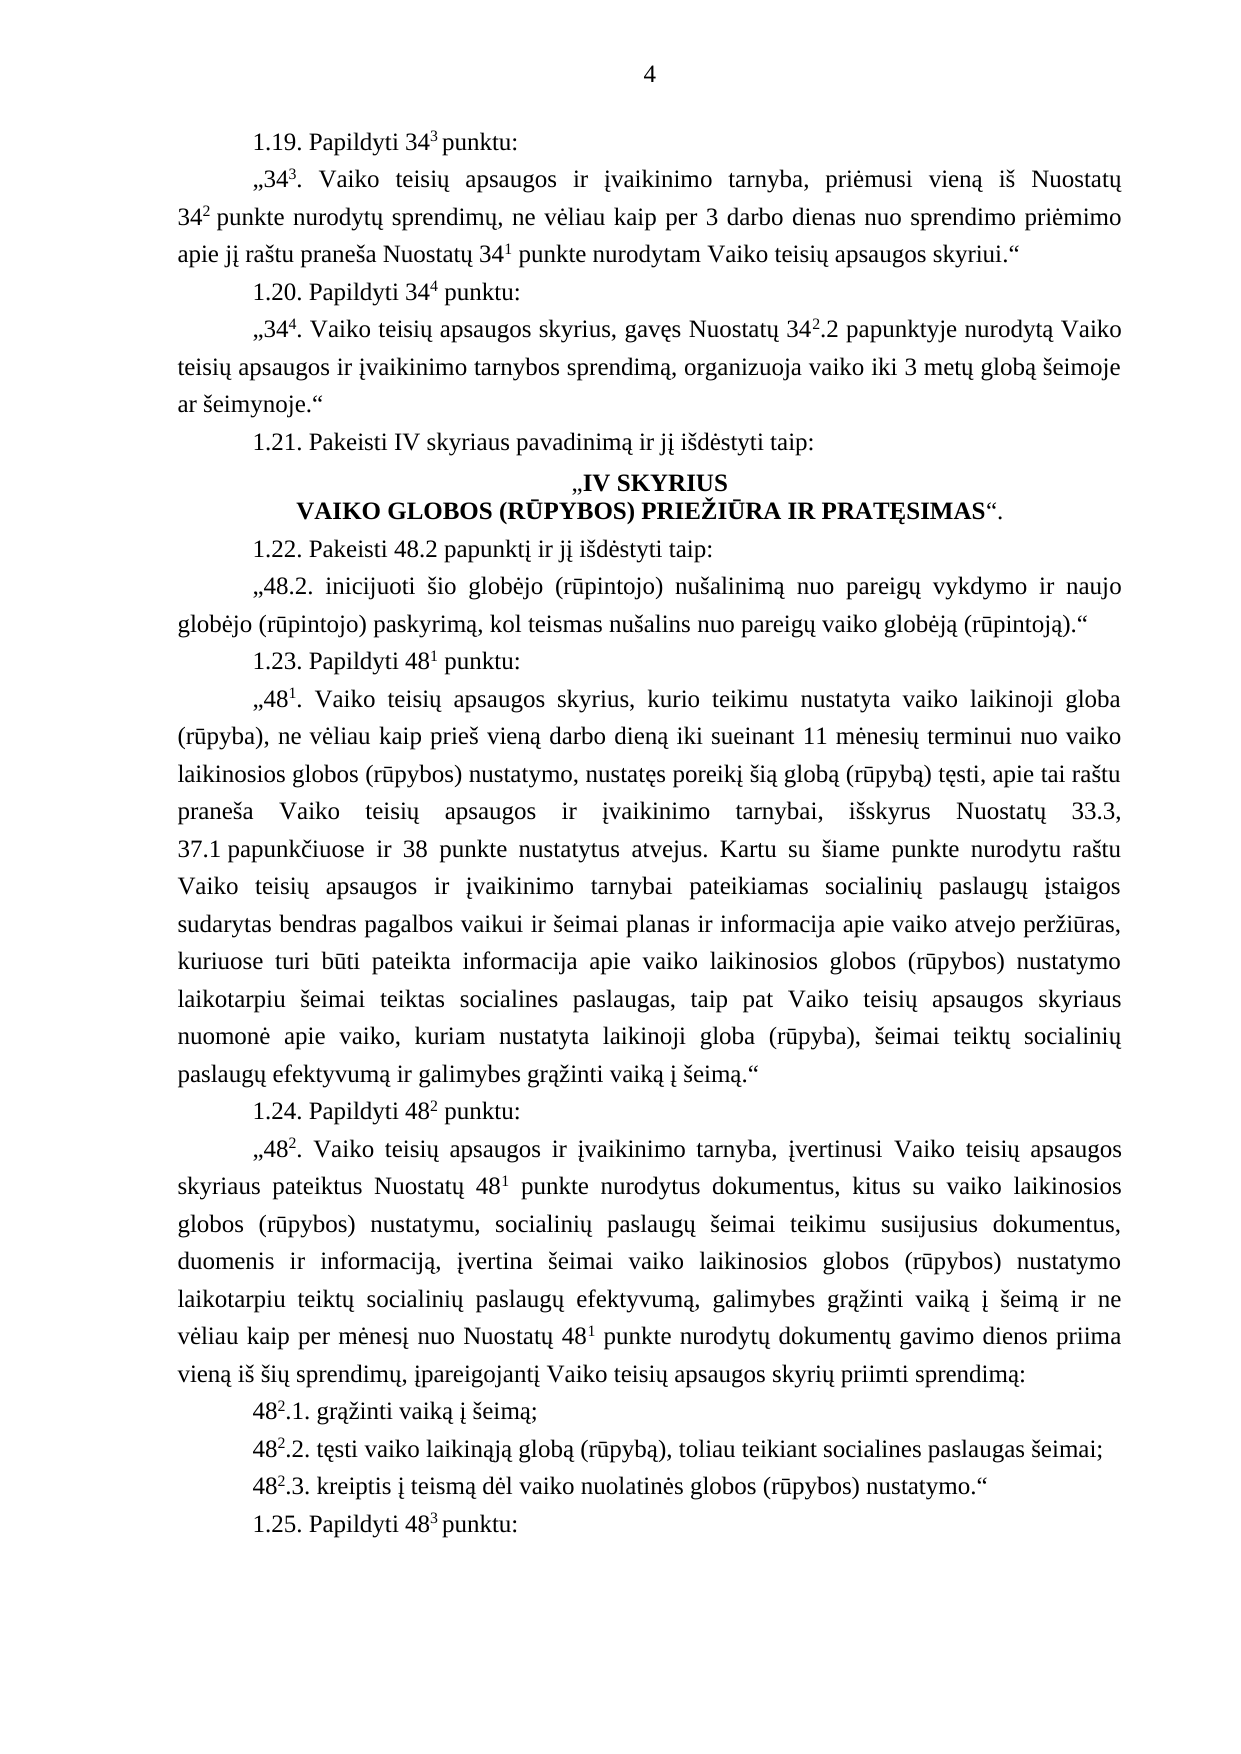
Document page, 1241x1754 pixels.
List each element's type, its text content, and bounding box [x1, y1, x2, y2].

text „482. Vaiko teisių apsaugos ir įvaikinimo tarnyba, įvertinusi Vaiko teisių apsaugos skyriaus pateiktus Nuostatų 481 punkte nurodytus dokumentus, kitus su vaiko laikinosios globos (rūpybos) nustatymu, socialinių paslaugų šeimai teikimu susijusius dokumentus, duomenis ir informaciją, įvertina šeimai vaiko laikinosios globos (rūpybos) nustatymo laikotarpiu teiktų socialinių paslaugų efektyvumą, galimybes grąžinti vaiką į šeimą ir ne vėliau kaip per mėnesį nuo Nuostatų 481 punkte nurodytų dokumentų gavimo dienos priima vieną iš šių sprendimų, įpareigojantį Vaiko teisių apsaugos skyrių priimti sprendimą: [177, 1125, 1122, 1388]
text 1.22. Pakeisti 48.2 papunktį ir jį išdėstyti taip: [177, 525, 1122, 563]
text 482.3. kreiptis į teismą dėl vaiko nuolatinės globos (rūpybos) nustatymo.“ [177, 1463, 1122, 1500]
text VAIKO GLOBOS (RŪPYBOS) PRIEŽIŪRA IR PRATĘSIMAS“. [177, 496, 1122, 525]
text „481. Vaiko teisių apsaugos skyrius, kurio teikimu nustatyta vaiko laikinoji globa (rūpyba), ne vėliau kaip prieš vieną darbo dieną iki sueinant 11 mėnesių terminui nuo vaiko laikinosios globos (rūpybos) nustatymo, nustatęs poreikį šią globą (rūpybą) tęsti, apie tai raštu praneša Vaiko teisių apsaugos ir įvaikinimo tarnybai, išskyrus Nuostatų 33.3, 37.1 papunkčiuose ir 38 punkte nustatytus atvejus. Kartu su šiame punkte nurodytu raštu Vaiko teisių apsaugos ir įvaikinimo tarnybai pateikiamas socialinių paslaugų įstaigos sudarytas bendras pagalbos vaikui ir šeimai planas ir informacija apie vaiko atvejo peržiūras, kuriuose turi būti pateikta informacija apie vaiko laikinosios globos (rūpybos) nustatymo laikotarpiu šeimai teiktas socialines paslaugas, taip pat Vaiko teisių apsaugos skyriaus nuomonė apie vaiko, kuriam nustatyta laikinoji globa (rūpyba), šeimai teiktų socialinių paslaugų efektyvumą ir galimybes grąžinti vaiką į šeimą.“ [177, 675, 1122, 1088]
text „344. Vaiko teisių apsaugos skyrius, gavęs Nuostatų 342.2 papunktyje nurodytą Vaiko teisių apsaugos ir įvaikinimo tarnybos sprendimą, organizuoja vaiko iki 3 metų globą šeimoje ar šeimynoje.“ [177, 306, 1122, 418]
text 1.20. Papildyti 344 punktu: [177, 268, 1122, 306]
text 1.23. Papildyti 481 punktu: [177, 638, 1122, 675]
text „48.2. inicijuoti šio globėjo (rūpintojo) nušalinimą nuo pareigų vykdymo ir naujo globėjo (rūpintojo) paskyrimą, kol teismas nušalins nuo pareigų vaiko globėją (rūpintoją).“ [177, 563, 1122, 638]
text 1.24. Papildyti 482 punktu: [177, 1088, 1122, 1125]
text 1.25. Papildyti 483 punktu: [177, 1500, 1122, 1538]
text 482.1. grąžinti vaiką į šeimą; [177, 1388, 1122, 1425]
text 1.21. Pakeisti IV skyriaus pavadinimą ir jį išdėstyti taip: [177, 418, 1122, 456]
text 482.2. tęsti vaiko laikinąją globą (rūpybą), toliau teikiant socialines paslaugas šeimai; [177, 1425, 1122, 1463]
text 1.19. Papildyti 343 punktu: [177, 118, 1122, 156]
text „343. Vaiko teisių apsaugos ir įvaikinimo tarnyba, priėmusi vieną iš Nuostatų 342 punkte nurodytų sprendimų, ne vėliau kaip per 3 darbo dienas nuo sprendimo priėmimo apie jį raštu praneša Nuostatų 341 punkte nurodytam Vaiko teisių apsaugos skyriui.“ [177, 156, 1122, 268]
text „IV SKYRIUS [177, 468, 1122, 496]
